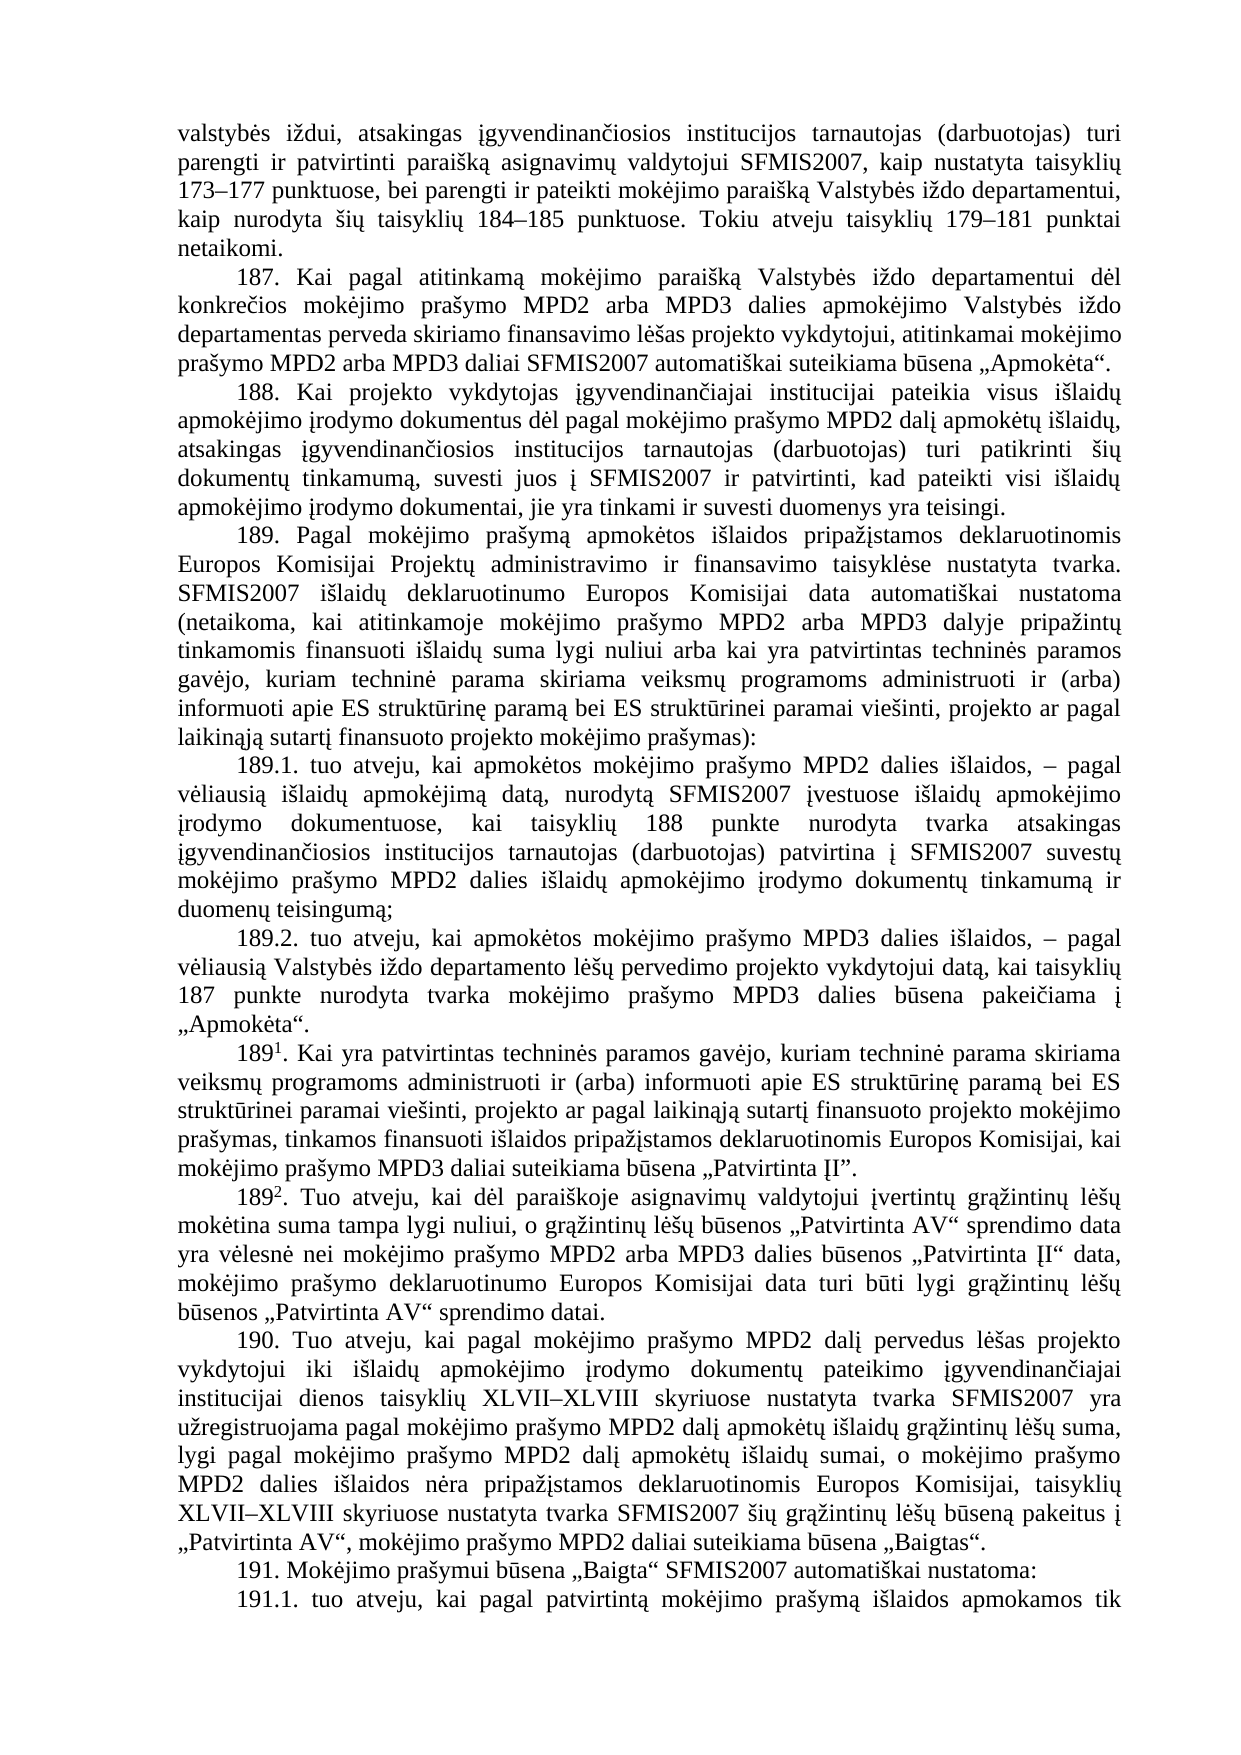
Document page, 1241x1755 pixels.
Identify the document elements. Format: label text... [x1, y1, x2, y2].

text 191.1. tuo atveju, kai pagal patvirtintą mokėjimo prašymą išlaidos apmokamos tik [177, 1584, 1122, 1613]
text 188. Kai projekto vykdytojas įgyvendinančiajai institucijai pateikia visus išlaidų apmokėjimo įrodymo dokumentus dėl pagal mokėjimo prašymo MPD2 dalį apmokėtų išlaidų, atsakingas įgyvendinančiosios institucijos tarnautojas (darbuotojas) turi patikrinti šių dokumentų tinkamumą, suvesti juos į SFMIS2007 ir patvirtinti, kad pateikti visi išlaidų apmokėjimo įrodymo dokumentai, jie yra tinkami ir suvesti duomenys yra teisingi. [177, 377, 1122, 521]
text valstybės iždui, atsakingas įgyvendinančiosios institucijos tarnautojas (darbuotojas) turi parengti ir patvirtinti paraišką asignavimų valdytojui SFMIS2007, kaip nustatyta taisyklių 173–177 punktuose, bei parengti ir pateikti mokėjimo paraišką Valstybės iždo departamentui, kaip nurodyta šių taisyklių 184–185 punktuose. Tokiu atveju taisyklių 179–181 punktai netaikomi. [177, 118, 1122, 262]
text 191. Mokėjimo prašymui būsena „Baigta“ SFMIS2007 automatiškai nustatoma: [177, 1556, 1122, 1584]
text 187. Kai pagal atitinkamą mokėjimo paraišką Valstybės iždo departamentui dėl konkrečios mokėjimo prašymo MPD2 arba MPD3 dalies apmokėjimo Valstybės iždo departamentas perveda skiriamo finansavimo lėšas projekto vykdytojui, atitinkamai mokėjimo prašymo MPD2 arba MPD3 daliai SFMIS2007 automatiškai suteikiama būsena „Apmokėta“. [177, 262, 1122, 377]
text 189.1. tuo atveju, kai apmokėtos mokėjimo prašymo MPD2 dalies išlaidos, – pagal vėliausią išlaidų apmokėjimą datą, nurodytą SFMIS2007 įvestuose išlaidų apmokėjimo įrodymo dokumentuose, kai taisyklių 188 punkte nurodyta tvarka atsakingas įgyvendinančiosios institucijos tarnautojas (darbuotojas) patvirtina į SFMIS2007 suvestų mokėjimo prašymo MPD2 dalies išlaidų apmokėjimo įrodymo dokumentų tinkamumą ir duomenų teisingumą; [177, 751, 1122, 923]
text 189.2. tuo atveju, kai apmokėtos mokėjimo prašymo MPD3 dalies išlaidos, – pagal vėliausią Valstybės iždo departamento lėšų pervedimo projekto vykdytojui datą, kai taisyklių 187 punkte nurodyta tvarka mokėjimo prašymo MPD3 dalies būsena pakeičiama į „Apmokėta“. [177, 923, 1122, 1038]
text 189. Pagal mokėjimo prašymą apmokėtos išlaidos pripažįstamos deklaruotinomis Europos Komisijai Projektų administravimo ir finansavimo taisyklėse nustatyta tvarka. SFMIS2007 išlaidų deklaruotinumo Europos Komisijai data automatiškai nustatoma (netaikoma, kai atitinkamoje mokėjimo prašymo MPD2 arba MPD3 dalyje pripažintų tinkamomis finansuoti išlaidų suma lygi nuliui arba kai yra patvirtintas techninės paramos gavėjo, kuriam techninė parama skiriama veiksmų programoms administruoti ir (arba) informuoti apie ES struktūrinę paramą bei ES struktūrinei paramai viešinti, projekto ar pagal laikinąją sutartį finansuoto projekto mokėjimo prašymas): [177, 521, 1122, 751]
text 190. Tuo atveju, kai pagal mokėjimo prašymo MPD2 dalį pervedus lėšas projekto vykdytojui iki išlaidų apmokėjimo įrodymo dokumentų pateikimo įgyvendinančiajai institucijai dienos taisyklių XLVII–XLVIII skyriuose nustatyta tvarka SFMIS2007 yra užregistruojama pagal mokėjimo prašymo MPD2 dalį apmokėtų išlaidų grąžintinų lėšų suma, lygi pagal mokėjimo prašymo MPD2 dalį apmokėtų išlaidų sumai, o mokėjimo prašymo MPD2 dalies išlaidos nėra pripažįstamos deklaruotinomis Europos Komisijai, taisyklių XLVII–XLVIII skyriuose nustatyta tvarka SFMIS2007 šių grąžintinų lėšų būseną pakeitus į „Patvirtinta AV“, mokėjimo prašymo MPD2 daliai suteikiama būsena „Baigtas“. [177, 1326, 1122, 1556]
text 1891. Kai yra patvirtintas techninės paramos gavėjo, kuriam techninė parama skiriama veiksmų programoms administruoti ir (arba) informuoti apie ES struktūrinę paramą bei ES struktūrinei paramai viešinti, projekto ar pagal laikinąją sutartį finansuoto projekto mokėjimo prašymas, tinkamos finansuoti išlaidos pripažįstamos deklaruotinomis Europos Komisijai, kai mokėjimo prašymo MPD3 daliai suteikiama būsena „Patvirtinta ĮI”. [177, 1038, 1122, 1182]
text 1892. Tuo atveju, kai dėl paraiškoje asignavimų valdytojui įvertintų grąžintinų lėšų mokėtina suma tampa lygi nuliui, o grąžintinų lėšų būsenos „Patvirtinta AV“ sprendimo data yra vėlesnė nei mokėjimo prašymo MPD2 arba MPD3 dalies būsenos „Patvirtinta ĮI“ data, mokėjimo prašymo deklaruotinumo Europos Komisijai data turi būti lygi grąžintinų lėšų būsenos „Patvirtinta AV“ sprendimo datai. [177, 1182, 1122, 1326]
